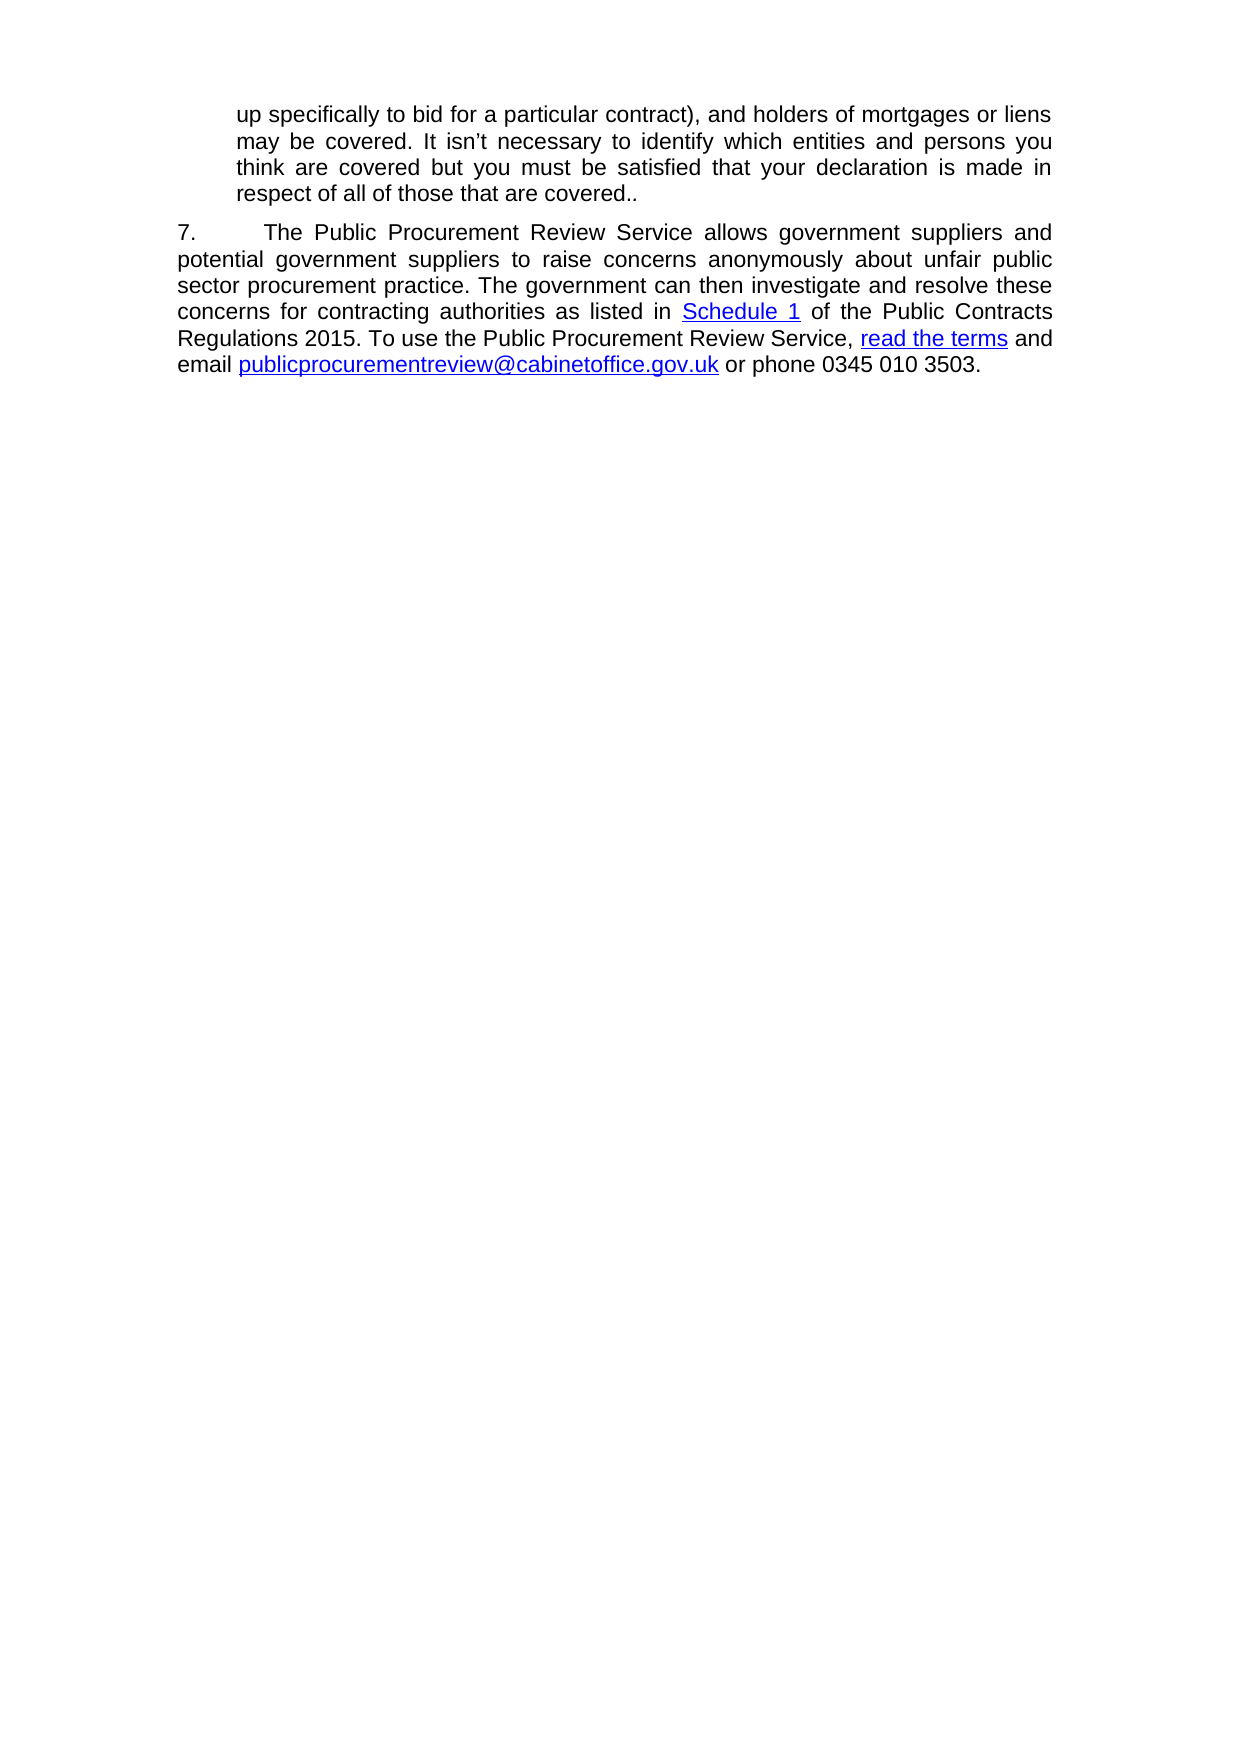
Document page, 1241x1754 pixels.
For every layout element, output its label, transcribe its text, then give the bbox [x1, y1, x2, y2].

list up specifically to bid for a particular contract), and holders of mortgages or liens may be covered. It isn’t necessary to identify which entities and persons you think are covered but you must be satisfied that your declaration is made in respect of all of those that are covered.. [207, 101, 1053, 207]
list The Public Procurement Review Service allows government suppliers and potential government suppliers to raise concerns anonymously about unfair public sector procurement practice. The government can then investigate and resolve these concerns for contracting authorities as listed in Schedule 1 of the Public Contracts Regulations 2015. To use the Public Procurement Review Service, read the terms and email publicprocurementreview@cabinetoffice.gov.uk or phone 0345 010 3503. [177, 219, 1053, 377]
